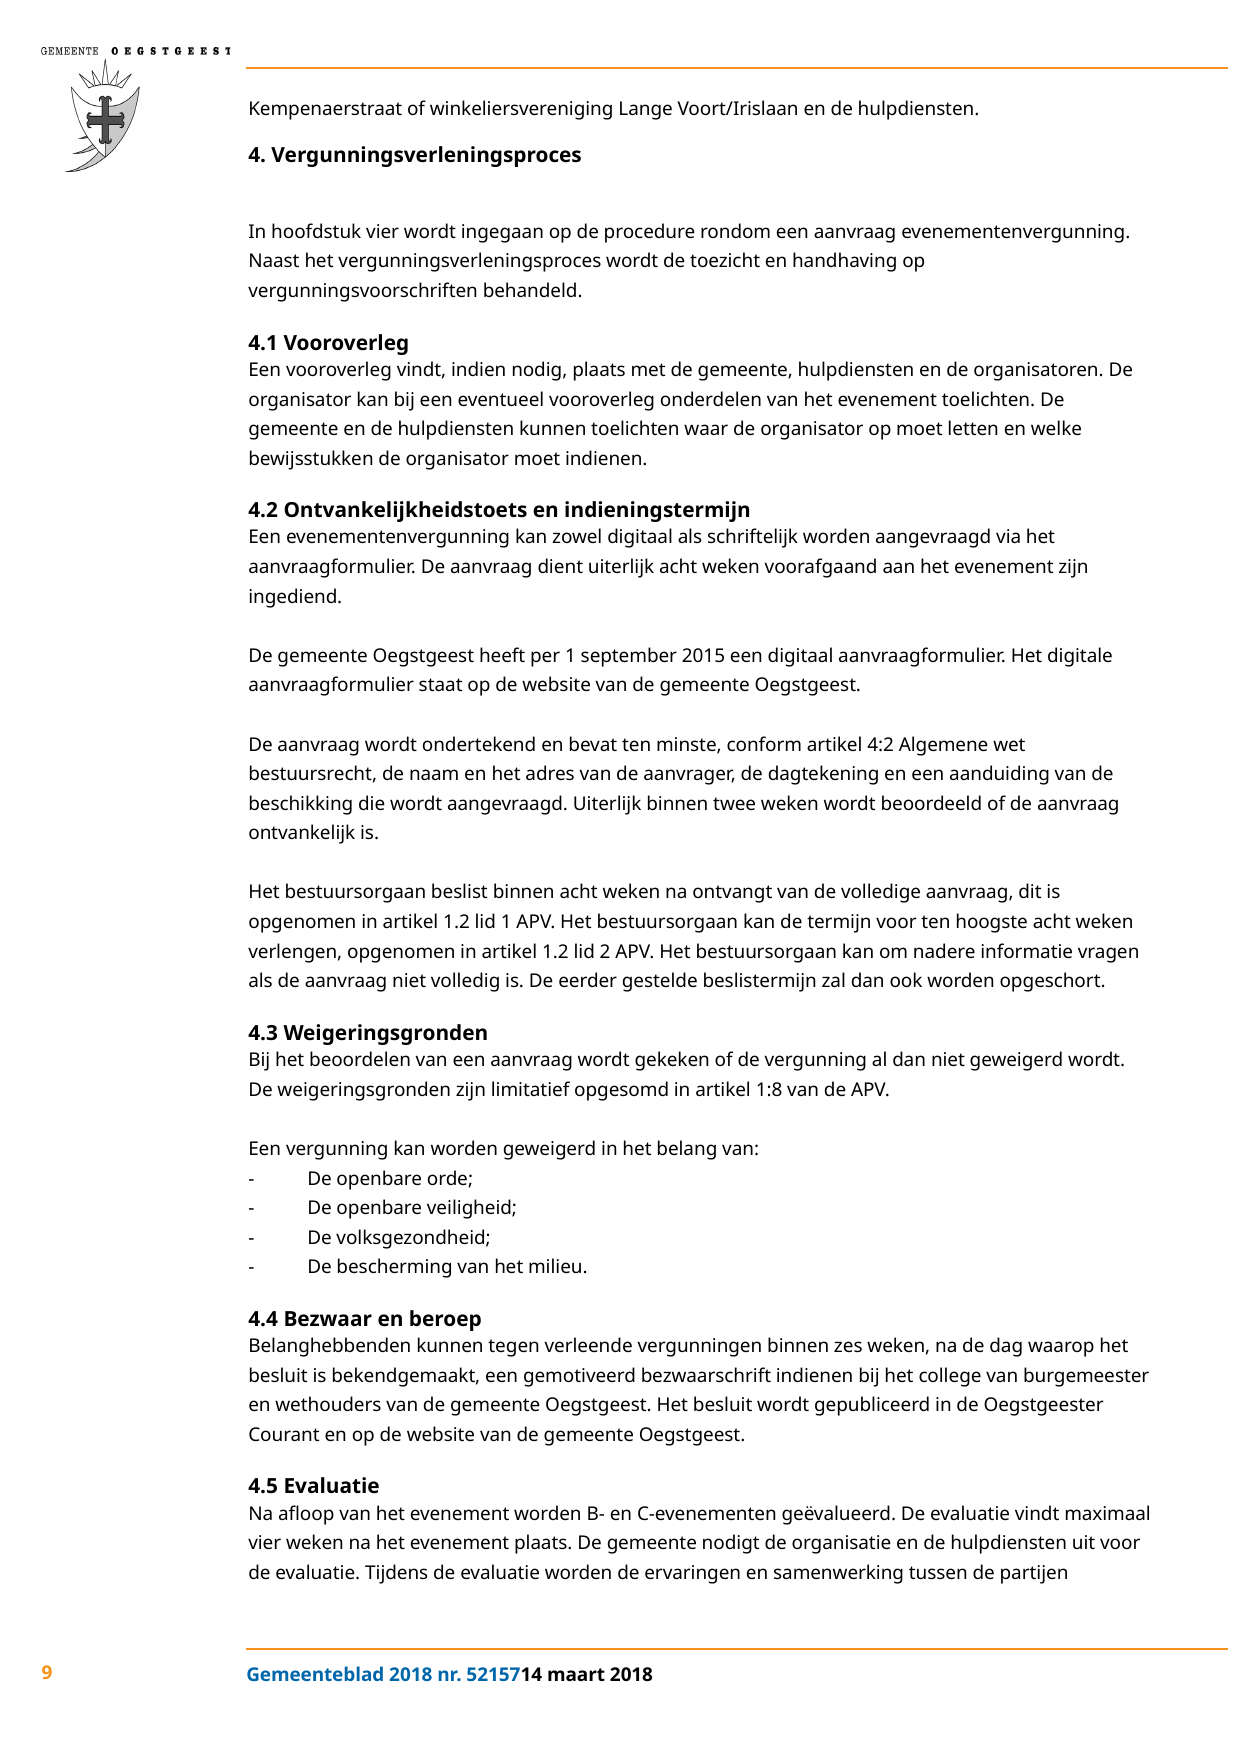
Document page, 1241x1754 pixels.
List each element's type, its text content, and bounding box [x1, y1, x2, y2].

text Kempenaerstraat of winkeliersvereniging Lange Voort/Irislaan en de hulpdiensten. [248, 95, 1152, 121]
text 4. Vergunningsverleningsproces [248, 140, 1152, 169]
text De gemeente Oegstgeest heeft per 1 september 2015 een digitaal aanvraagformulier. Het digitale aanvraagformulier staat op de website van de gemeente Oegstgeest. [248, 642, 1152, 697]
picture [41, 47, 231, 172]
list De openbare orde; [248, 1165, 1152, 1190]
text 4.3 Weigeringsgronden [248, 1018, 1152, 1046]
text In hoofdstuk vier wordt ingegaan op de procedure rondom een aanvraag evenementenvergunning. Naast het vergunningsverleningsproces wordt de toezicht en handhaving op vergunningsvoorschriften behandeld. [248, 218, 1152, 303]
list De volksgezondheid; [248, 1224, 1152, 1249]
text 4.5 Evaluatie [248, 1471, 1152, 1500]
list De openbare veiligheid; [248, 1194, 1152, 1220]
text Een vooroverleg vindt, indien nodig, plaats met de gemeente, hulpdiensten en de organisatoren. De organisator kan bij een eventueel vooroverleg onderdelen van het evenement toelichten. De gemeente en de hulpdiensten kunnen toelichten waar de organisator op moet letten en welke bewijsstukken de organisator moet indienen. [248, 356, 1152, 471]
text Na afloop van het evenement worden B- en C-evenementen geëvalueerd. De evaluatie vindt maximaal vier weken na het evenement plaats. De gemeente nodigt de organisatie en de hulpdiensten uit voor de evaluatie. Tijdens de evaluatie worden de ervaringen en samenwerking tussen de partijen [248, 1500, 1152, 1585]
list De bescherming van het milieu. [248, 1253, 1152, 1279]
text De aanvraag wordt ondertekend en bevat ten minste, conform artikel 4:2 Algemene wet bestuursrecht, de naam en het adres van de aanvrager, de dagtekening en een aanduiding van de beschikking die wordt aangevraagd. Uiterlijk binnen twee weken wordt beoordeeld of de aanvraag ontvankelijk is. [248, 731, 1152, 845]
text Bij het beoordelen van een aanvraag wordt gekeken of de vergunning al dan niet geweigerd wordt. De weigeringsgronden zijn limitatief opgesomd in artikel 1:8 van de APV. [248, 1046, 1152, 1102]
text Een vergunning kan worden geweigerd in het belang van: [248, 1135, 1152, 1161]
text 4.4 Bezwaar en beroep [248, 1304, 1152, 1332]
text Het bestuursorgaan beslist binnen acht weken na ontvangt van de volledige aanvraag, dit is opgenomen in artikel 1.2 lid 1 APV. Het bestuursorgaan kan de termijn voor ten hoogste acht weken verlengen, opgenomen in artikel 1.2 lid 2 APV. Het bestuursorgaan kan om nadere informatie vragen als de aanvraag niet volledig is. De eerder gestelde beslistermijn zal dan ook worden opgeschort. [248, 879, 1152, 993]
text 4.1 Vooroverleg [248, 328, 1152, 356]
text Belanghebbenden kunnen tegen verleende vergunningen binnen zes weken, na de dag waarop het besluit is bekendgemaakt, een gemotiveerd bezwaarschrift indienen bij het college van burgemeester en wethouders van de gemeente Oegstgeest. Het besluit wordt gepubliceerd in de Oegstgeester Courant en op de website van de gemeente Oegstgeest. [248, 1332, 1152, 1447]
text Een evenementenvergunning kan zowel digitaal als schriftelijk worden aangevraagd via het aanvraagformulier. De aanvraag dient uiterlijk acht weken voorafgaand aan het evenement zijn ingediend. [248, 524, 1152, 609]
text 4.2 Ontvankelijkheidstoets en indieningstermijn [248, 495, 1152, 524]
